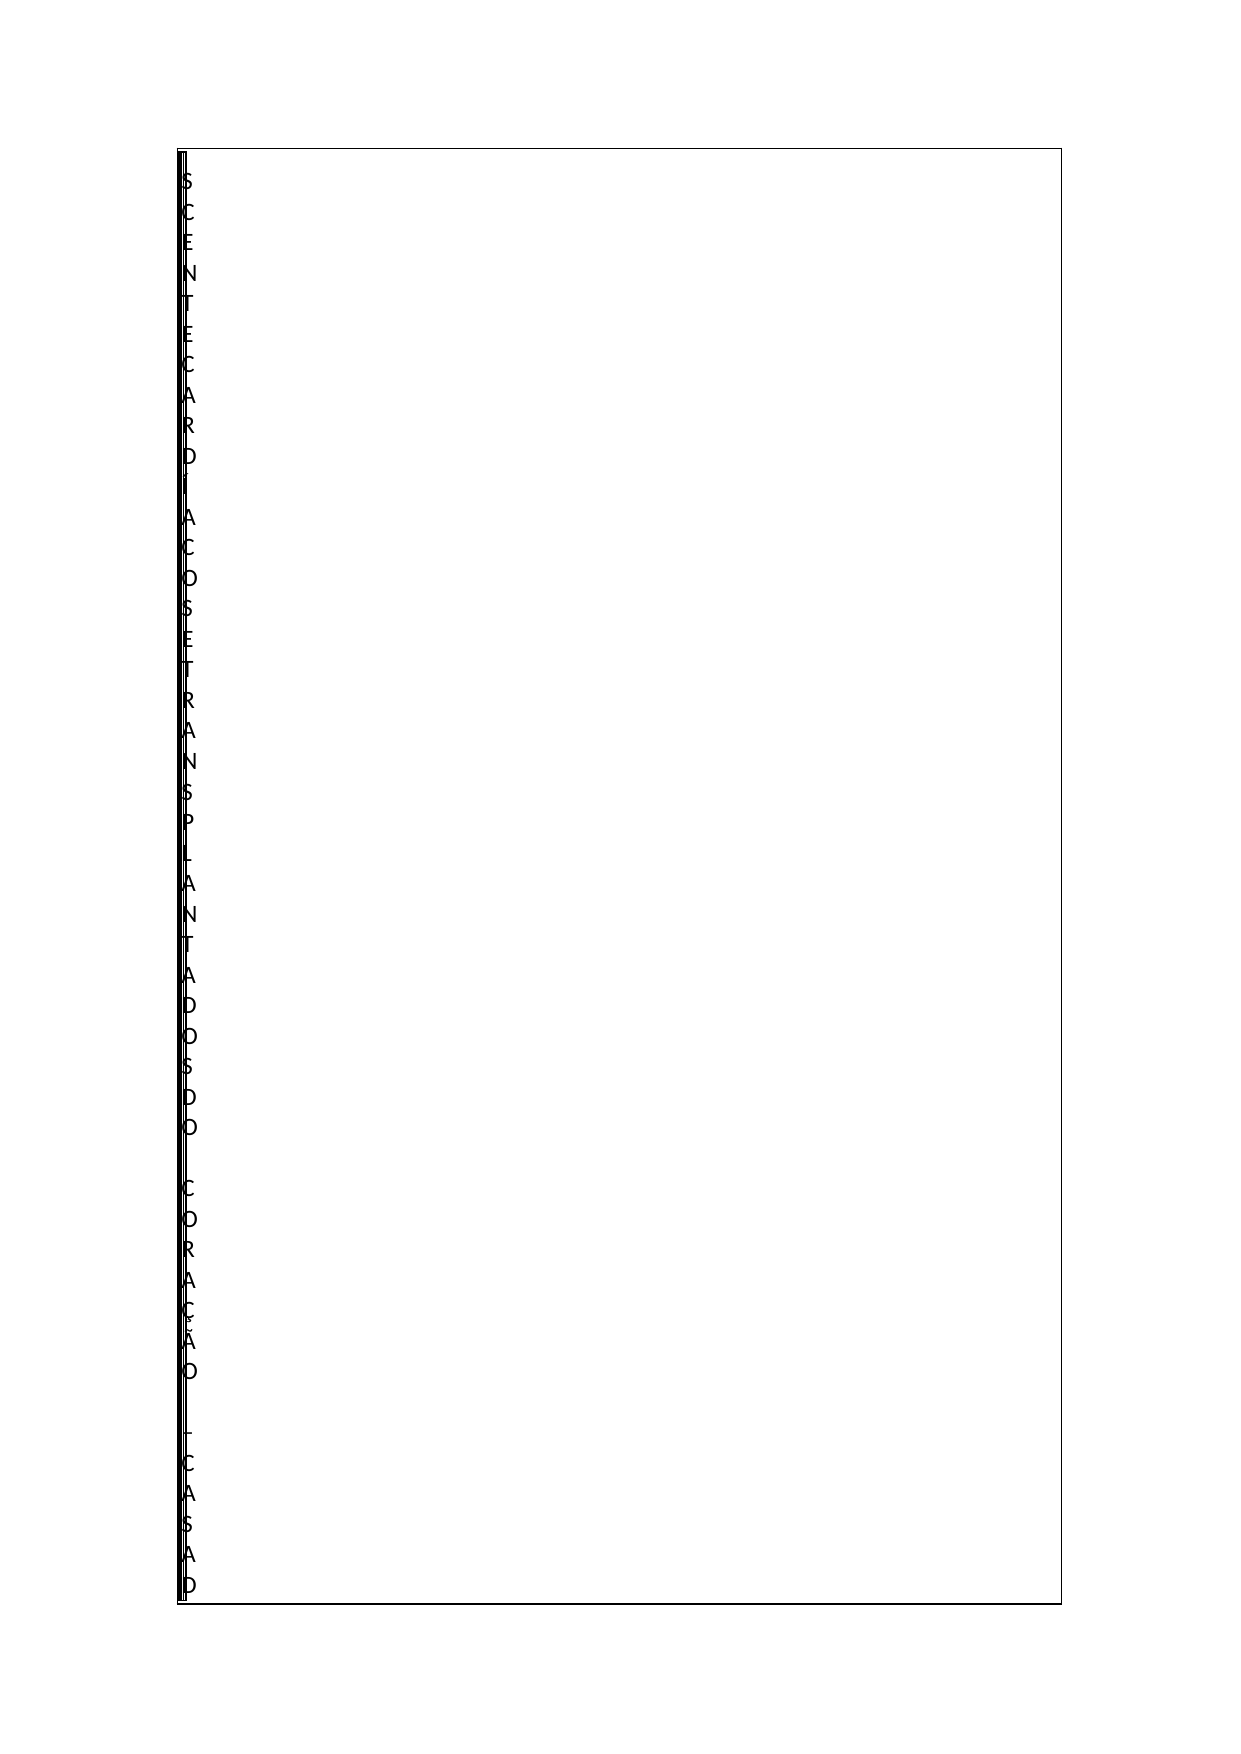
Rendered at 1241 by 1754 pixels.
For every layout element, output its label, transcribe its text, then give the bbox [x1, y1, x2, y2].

table_header 1.CPR Concessão e renovação de registros no CMDCA - Processo SEI nº 6074.2020/0002439-1 A seguintes organizações aguardam referendo para concessão ou renovação de seus registros: Encaminhamento: Considerando contemplado o quórum mínimo necessário para aprovação, conforme Regimento Interno do CMDCA, Maioria Simples, os registros foram aprovados e serão publicados em Diário Oficial do Município. Conselheiro Carlos Nambu se abstém, considerando que a organização a qual representa consta no rol apresentado. Considerando o atual estado emergencial do município (Decreto nº 59.283/20) e a Publicação nº 050/CMDCA-SP/2020, que versa sobre a suspensão das atividades presenciais até o final do período de emergência no município, visando também garantir a segurança de todos, a publicação e declaração serão encaminhados por email e servirão como comprovante de renovação e/ou concessão de registro para as organizações. [178, 149, 1061, 1603]
